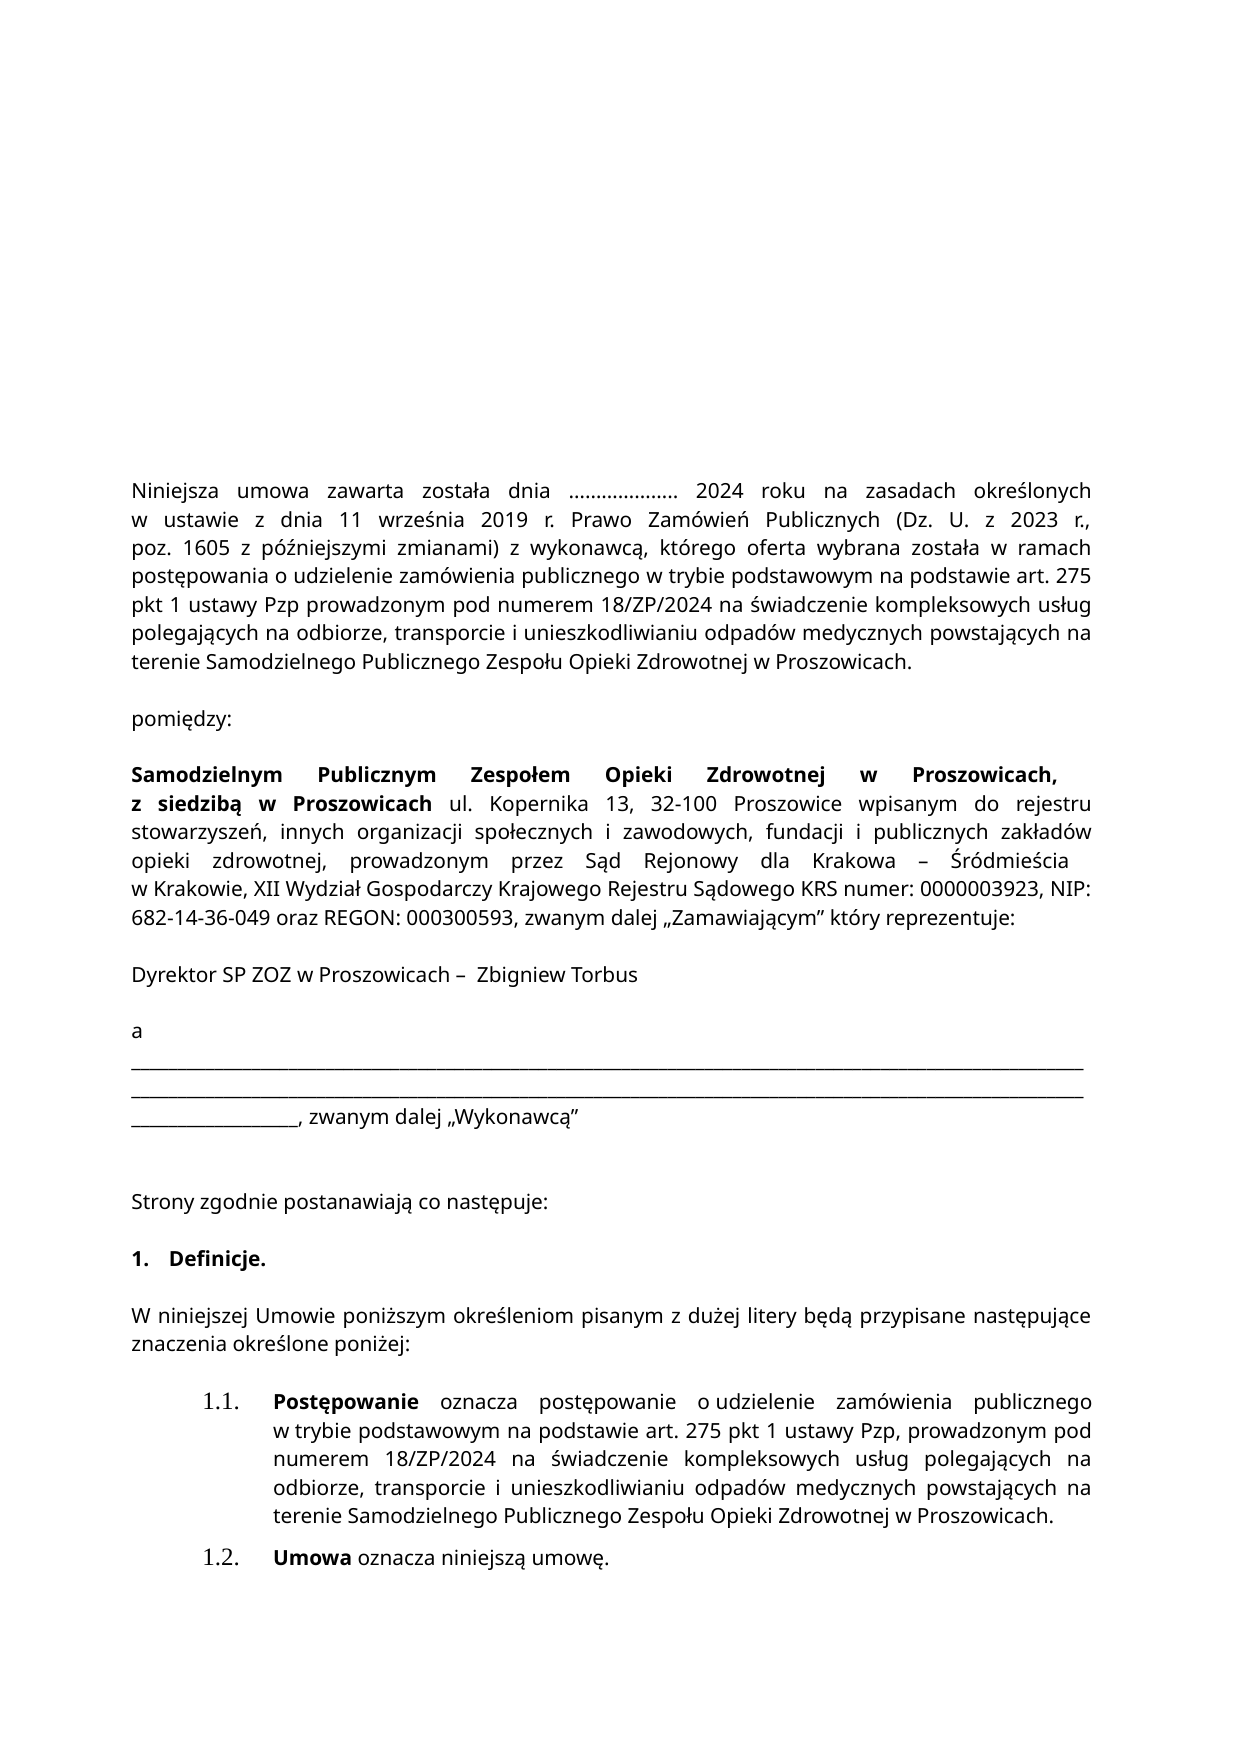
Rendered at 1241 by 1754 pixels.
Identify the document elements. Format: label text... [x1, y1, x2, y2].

text Niniejsza umowa zawarta została dnia ……………….. 2024 roku na zasadach określonych w ustawie z dnia 11 września 2019 r. Prawo Zamówień Publicznych (Dz. U. z 2023 r., poz. 1605 z późniejszymi zmianami) z wykonawcą, którego oferta wybrana została w ramach postępowania o udzielenie zamówienia publicznego w trybie podstawowym na podstawie art. 275 pkt 1 ustawy Pzp prowadzonym pod numerem 18/ZP/2024 na świadczenie kompleksowych usług polegających na odbiorze, transporcie i unieszkodliwianiu odpadów medycznych powstających na terenie Samodzielnego Publicznego Zespołu Opieki Zdrowotnej w Proszowicach. [131, 476, 1092, 675]
text W niniejszej Umowie poniższym określeniom pisanym z dużej litery będą przypisane następujące znaczenia określone poniżej: [131, 1301, 1092, 1358]
text pomiędzy: [131, 704, 1092, 732]
text Strony zgodnie postanawiają co następuje: [131, 1187, 1092, 1216]
text ________________________________________________________________________________________________________________________________________________________________________________________________________________________________, zwanym dalej „Wykonawcą” [131, 1045, 1092, 1130]
list Definicje. [131, 1244, 1092, 1272]
text a [131, 1017, 1092, 1045]
list Postępowanie oznacza postępowanie o udzielenie zamówienia publicznego w trybie podstawowym na podstawie art. 275 pkt 1 ustawy Pzp, prowadzonym pod numerem 18/ZP/2024 na świadczenie kompleksowych usług polegających na odbiorze, transporcie i unieszkodliwianiu odpadów medycznych powstających na terenie Samodzielnego Publicznego Zespołu Opieki Zdrowotnej w Proszowicach. [202, 1386, 1092, 1529]
text Samodzielnym Publicznym Zespołem Opieki Zdrowotnej w Proszowicach, z siedzibą w Proszowicach ul. Kopernika 13, 32-100 Proszowice wpisanym do rejestru stowarzyszeń, innych organizacji społecznych i zawodowych, fundacji i publicznych zakładów opieki zdrowotnej, prowadzonym przez Sąd Rejonowy dla Krakowa – Śródmieścia w Krakowie, XII Wydział Gospodarczy Krajowego Rejestru Sądowego KRS numer: 0000003923, NIP: 682-14-36-049 oraz REGON: 000300593, zwanym dalej „Zamawiającym” który reprezentuje: [131, 761, 1092, 931]
text Dyrektor SP ZOZ w Proszowicach – Zbigniew Torbus [131, 960, 1092, 988]
list Umowa oznacza niniejszą umowę. [202, 1542, 1092, 1571]
